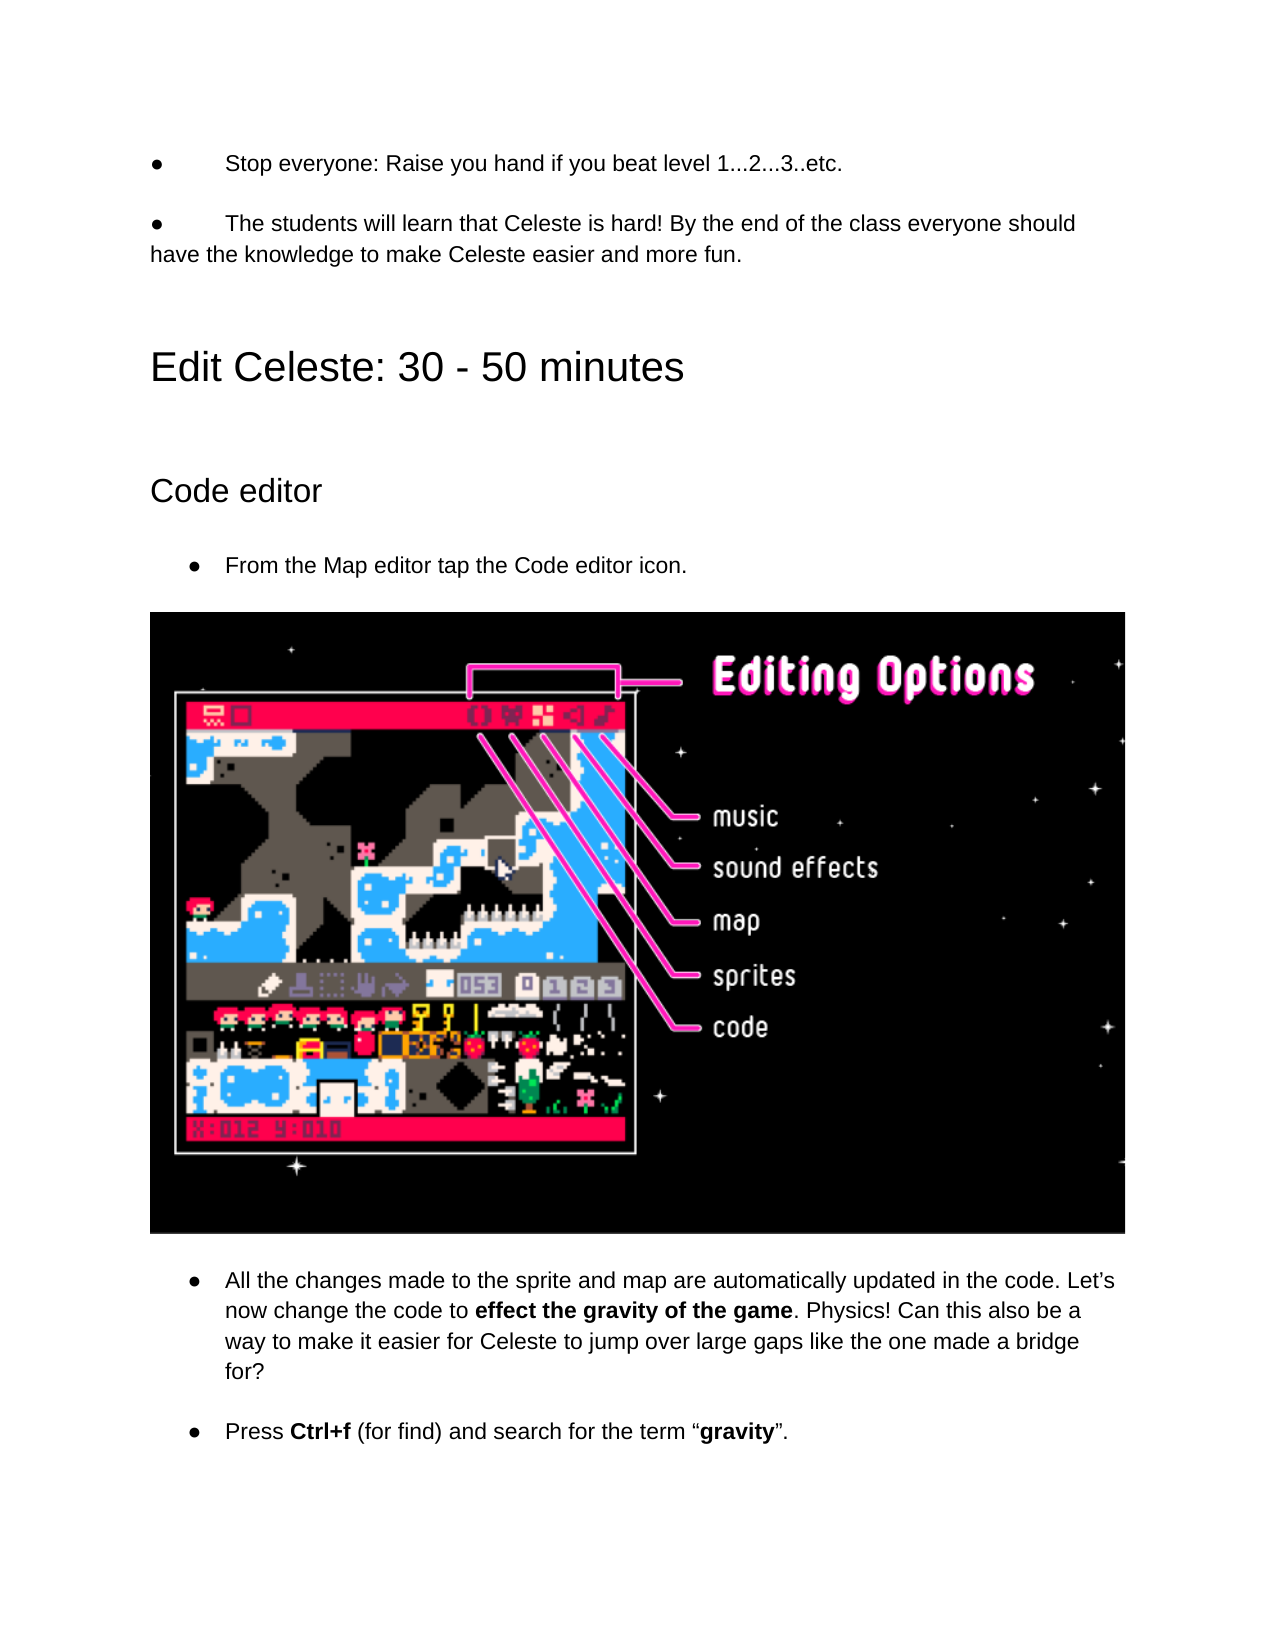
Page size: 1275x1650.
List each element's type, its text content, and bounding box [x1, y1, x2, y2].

subtitle Code editor [150, 471, 1125, 509]
list The students will learn that Celeste is hard! By the end of the class everyone should have the knowledge to make Celeste easier and more fun. [150, 210, 1125, 267]
list From the Map editor tap the Code editor icon. [187, 552, 1125, 578]
picture [150, 612, 1125, 1234]
list Press Ctrl+f (for find) and search for the term “gravity”. [187, 1418, 1125, 1445]
list All the changes made to the sprite and map are automatically updated in the code. Let’s now change the code to effect the gravity of the game. Physics! Can this also be a way to make it easier for Celeste to jump over large gaps like the one made a bridge for? [187, 1267, 1125, 1384]
subtitle Edit Celeste: 30 - 50 minutes [150, 343, 1125, 391]
list Stop everyone: Raise you hand if you beat level 1...2...3..etc. [150, 150, 1125, 176]
